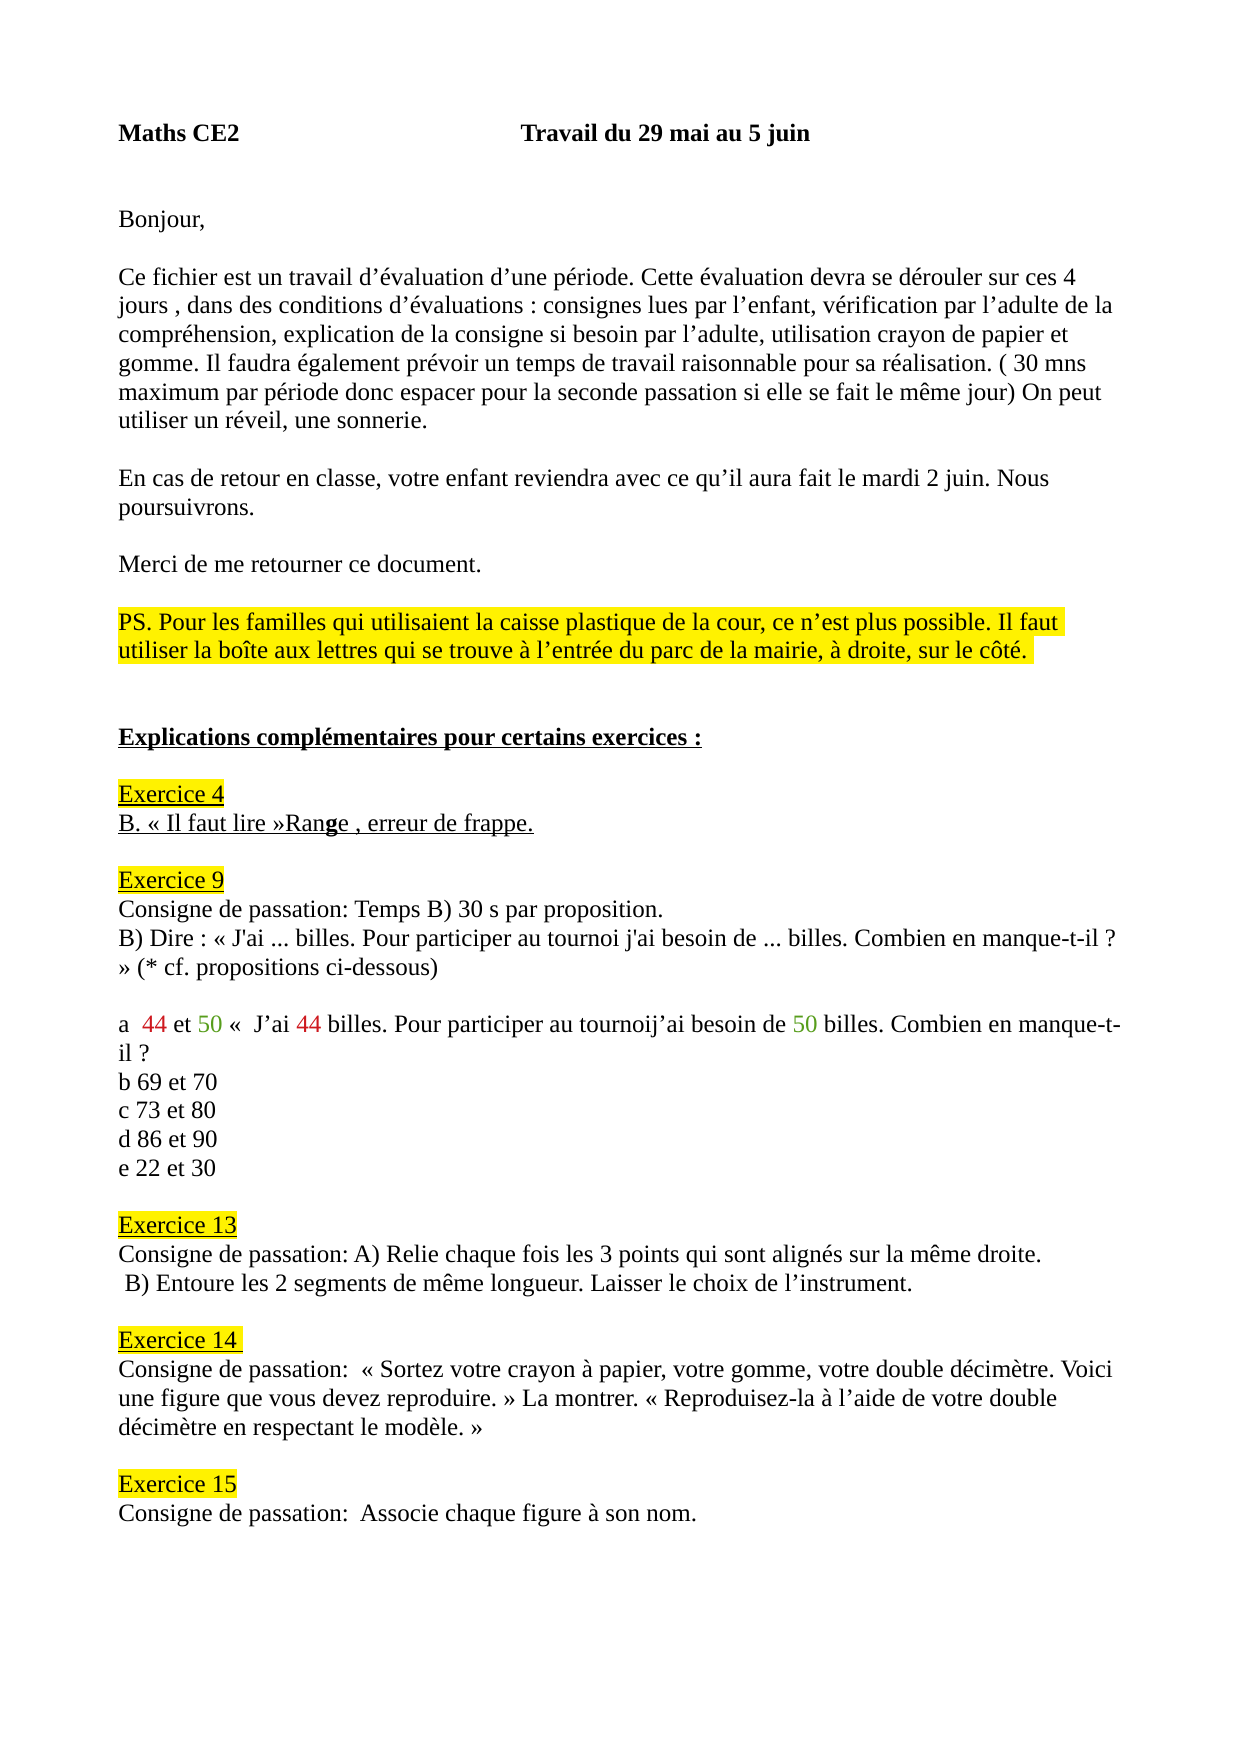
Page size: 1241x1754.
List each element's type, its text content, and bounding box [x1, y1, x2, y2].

text Explications complémentaires pour certains exercices : [118, 722, 1122, 751]
text b 69 et 70 [118, 1067, 1122, 1096]
text d 86 et 90 [118, 1124, 1122, 1153]
text En cas de retour en classe, votre enfant reviendra avec ce qu’il aura fait le mardi 2 juin. Nous poursuivrons. [118, 463, 1122, 521]
text Exercice 9 [118, 866, 1122, 894]
text B. « Il faut lire »Range , erreur de frappe. [118, 808, 1122, 837]
text Ce fichier est un travail d’évaluation d’une période. Cette évaluation devra se dérouler sur ces 4 jours , dans des conditions d’évaluations : consignes lues par l’enfant, vérification par l’adulte de la compréhension, explication de la consigne si besoin par l’adulte, utilisation crayon de papier et gomme. Il faudra également prévoir un temps de travail raisonnable pour sa réalisation. ( 30 mns maximum par période donc espacer pour la seconde passation si elle se fait le même jour) On peut utiliser un réveil, une sonnerie. [118, 262, 1122, 434]
text a 44 et 50 « J’ai 44 billes. Pour participer au tournoij’ai besoin de 50 billes. Combien en manque-t-il ? [118, 1009, 1122, 1067]
text Consigne de passation: Associe chaque figure à son nom. [118, 1498, 1122, 1527]
text Exercice 13 [118, 1211, 1122, 1239]
text Exercice 15 [118, 1469, 1122, 1498]
text c 73 et 80 [118, 1096, 1122, 1124]
text e 22 et 30 [118, 1153, 1122, 1182]
text B) Dire : « J'ai ... billes. Pour participer au tournoi j'ai besoin de ... billes. Combien en manque-t-il ? » (* cf. propositions ci-dessous) [118, 923, 1122, 981]
text B) Entoure les 2 segments de même longueur. Laisser le choix de l’instrument. [118, 1268, 1122, 1297]
text Consigne de passation: Temps B) 30 s par proposition. [118, 894, 1122, 923]
text Maths CE2 Travail du 29 mai au 5 juin [118, 118, 1122, 147]
text Merci de me retourner ce document. [118, 549, 1122, 578]
text Bonjour, [118, 204, 1122, 233]
text Consigne de passation: A) Relie chaque fois les 3 points qui sont alignés sur la même droite. [118, 1239, 1122, 1268]
text Exercice 4 [118, 779, 1122, 808]
text Consigne de passation: « Sortez votre crayon à papier, votre gomme, votre double décimètre. Voici une figure que vous devez reproduire. » La montrer. « Reproduisez-la à l’aide de votre double décimètre en respectant le modèle. » [118, 1354, 1122, 1441]
text PS. Pour les familles qui utilisaient la caisse plastique de la cour, ce n’est plus possible. Il faut utiliser la boîte aux lettres qui se trouve à l’entrée du parc de la mairie, à droite, sur le côté. [118, 607, 1122, 664]
text Exercice 14 [118, 1326, 1122, 1354]
